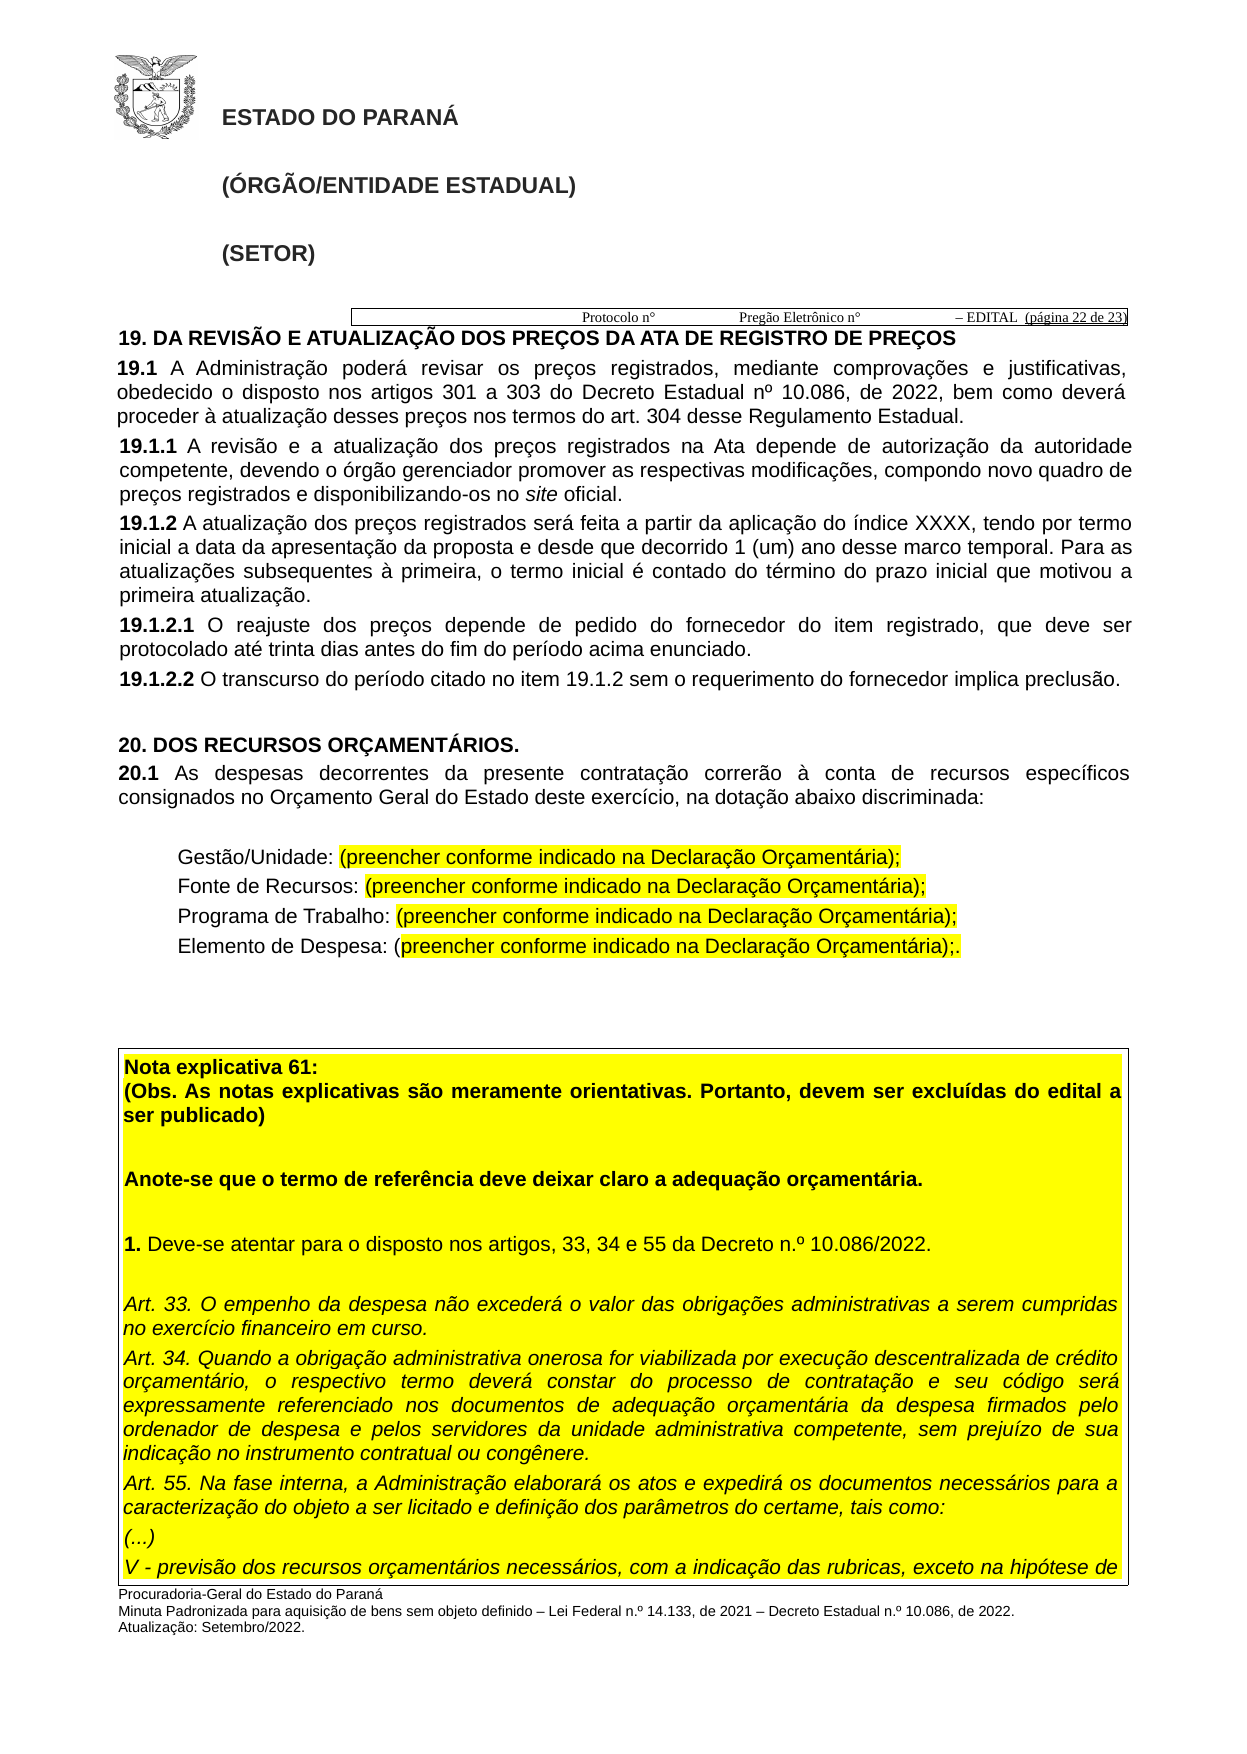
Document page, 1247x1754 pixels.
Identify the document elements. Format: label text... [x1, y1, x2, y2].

text 19.1.2 A atualização dos preços registrados será feita a partir da aplicação do índice XXXX, tendo por termo inicial a data da apresentação da proposta e desde que decorrido 1 (um) ano desse marco temporal. Para as atualizações subsequentes à primeira, o termo inicial é contado do término do prazo inicial que motivou a primeira atualização. [119, 511, 1134, 607]
table_header Nota explicativa 61: (Obs. As notas explicativas são meramente orientativas. Portanto, devem ser excluídas do edital a ser publicado) Anote-se que o termo de referência deve deixar claro a adequação orçamentária. 1. Deve-se atentar para o disposto nos artigos, 33, 34 e 55 da Decreto n.º 10.086/2022. Art. 33. O empenho da despesa não excederá o valor das obrigações administrativas a serem cumpridas no exercício financeiro em curso. Art. 34. Quando a obrigação administrativa onerosa for viabilizada por execução descentralizada de crédito orçamentário, o respectivo termo deverá constar do processo de contratação e seu código será expressamente referenciado nos documentos de adequação orçamentária da despesa firmados pelo ordenador de despesa e pelos servidores da unidade administrativa competente, sem prejuízo de sua indicação no instrumento contratual ou congênere. Art. 55. Na fase interna, a Administração elaborará os atos e expedirá os documentos necessários para a caracterização do objeto a ser licitado e definição dos parâmetros do certame, tais como: (...) V - previsão dos recursos orçamentários necessários, com a indicação das rubricas, exceto na hipótese de [119, 1049, 1128, 1584]
text 20. DOS RECURSOS ORÇAMENTÁRIOS. [118, 733, 1131, 757]
text Fonte de Recursos: (preencher conforme indicado na Declaração Orçamentária); [177, 874, 1128, 898]
text Programa de Trabalho: (preencher conforme indicado na Declaração Orçamentária); [177, 904, 1128, 928]
text 19.1.2.1 O reajuste dos preços depende de pedido do fornecedor do item registrado, que deve ser protocolado até trinta dias antes do fim do período acima enunciado. [119, 613, 1134, 661]
text Elemento de Despesa: (preencher conforme indicado na Declaração Orçamentária);. [177, 934, 1128, 958]
text 19.1.1 A revisão e a atualização dos preços registrados na Ata depende de autorização da autoridade competente, devendo o órgão gerenciador promover as respectivas modificações, compondo novo quadro de preços registrados e disponibilizando-os no site oficial. [119, 433, 1134, 505]
text 19.1.2.2 O transcurso do período citado no item 19.1.2 sem o requerimento do fornecedor implica preclusão. [119, 667, 1134, 691]
text 19. DA REVISÃO E ATUALIZAÇÃO DOS PREÇOS DA ATA DE REGISTRO DE PREÇOS [118, 326, 1131, 350]
text 20.1 As despesas decorrentes da presente contratação correrão à conta de recursos específicos consignados no Orçamento Geral do Estado deste exercício, na dotação abaixo discriminada: [118, 761, 1131, 809]
text Gestão/Unidade: (preencher conforme indicado na Declaração Orçamentária); [177, 844, 1128, 868]
text 19.1 A Administração poderá revisar os preços registrados, mediante comprovações e justificativas, obedecido o disposto nos artigos 301 a 303 do Decreto Estadual nº 10.086, de 2022, bem como deverá proceder à atualização desses preços nos termos do art. 304 desse Regulamento Estadual. [117, 356, 1128, 427]
